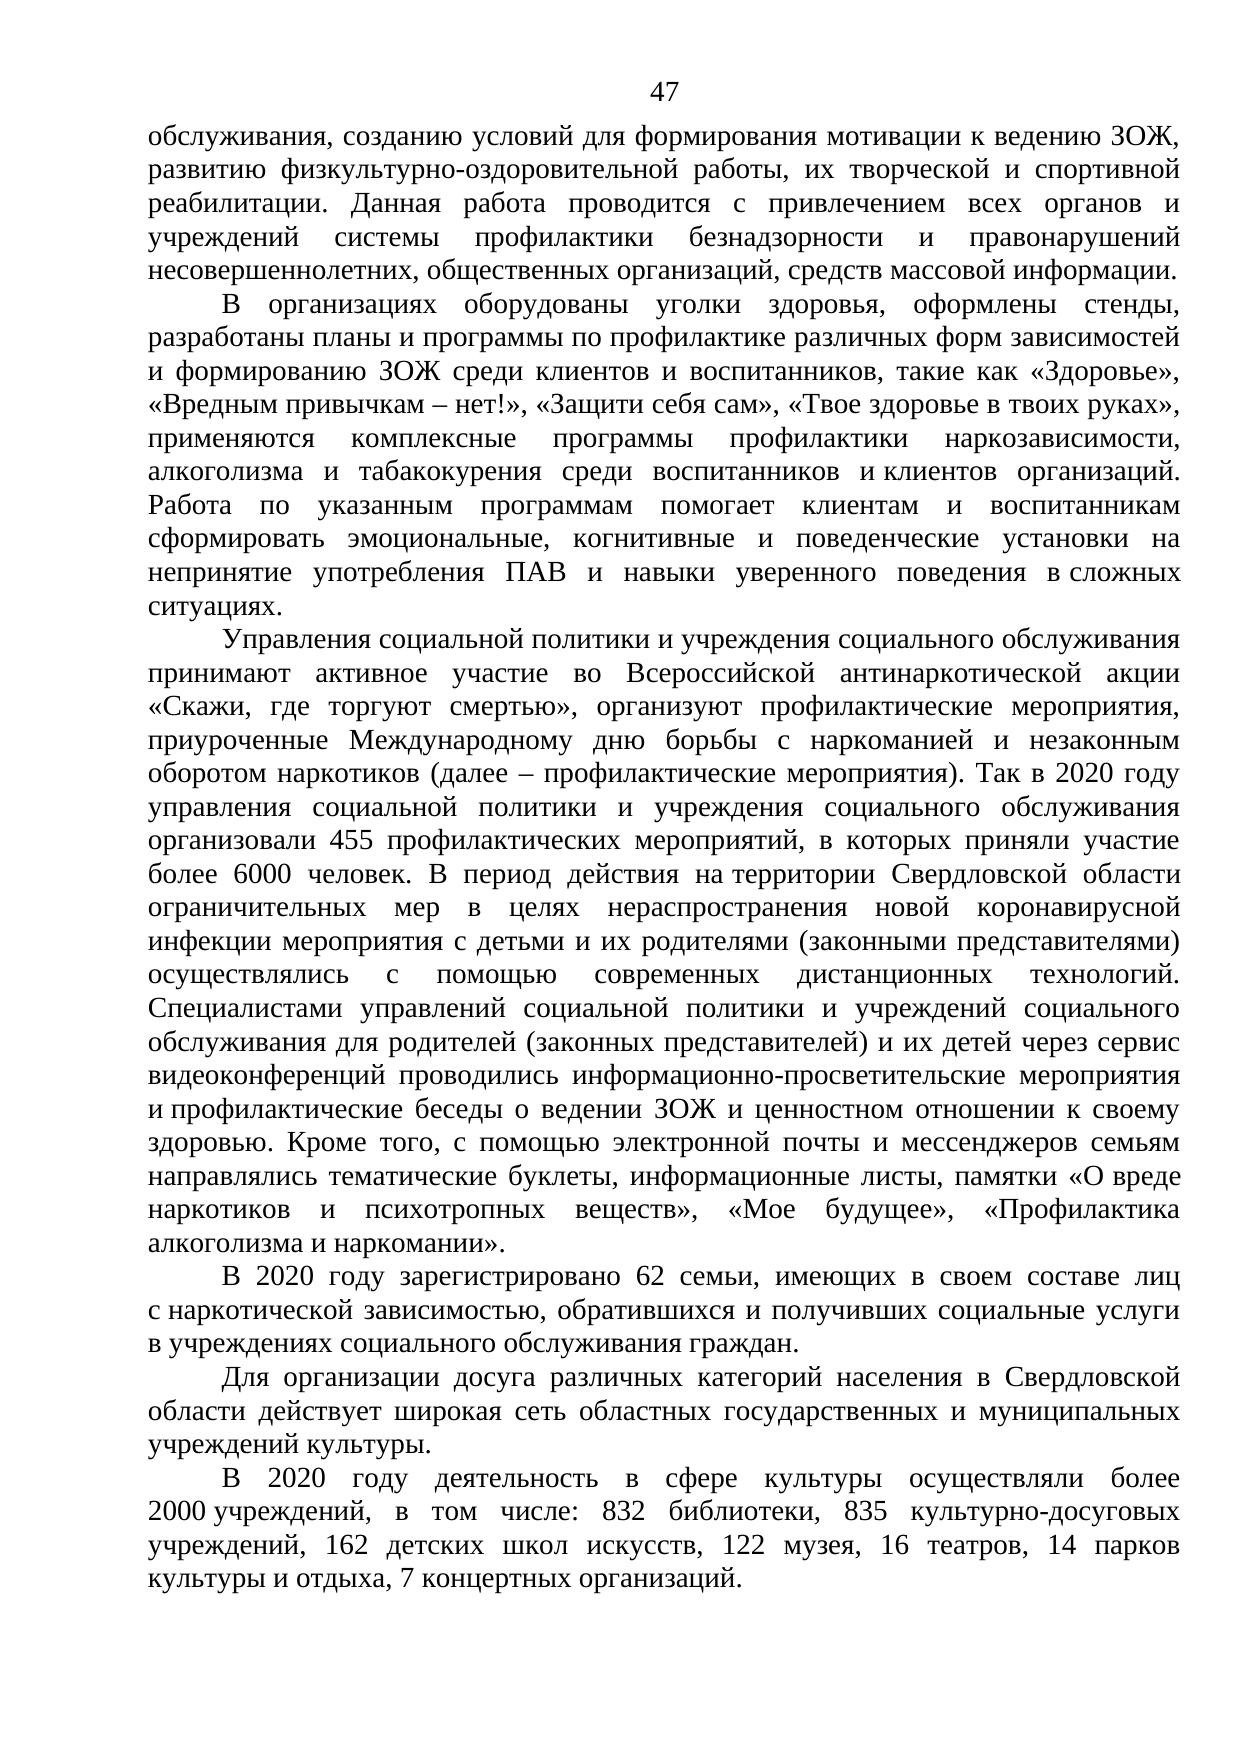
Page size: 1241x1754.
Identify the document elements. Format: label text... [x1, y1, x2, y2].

text Управления социальной политики и учреждения социального обслуживания принимают активное участие во Всероссийской антинаркотической акции «Скажи, где торгуют смертью», организуют профилактические мероприятия, приуроченные Международному дню борьбы с наркоманией и незаконным оборотом наркотиков (далее – профилактические мероприятия). Так в 2020 году управления социальной политики и учреждения социального обслуживания организовали 455 профилактических мероприятий, в которых приняли участие более 6000 человек. В период действия на территории Свердловской области ограничительных мер в целях нераспространения новой коронавирусной инфекции мероприятия с детьми и их родителями (законными представителями) осуществлялись с помощью современных дистанционных технологий. Специалистами управлений социальной политики и учреждений социального обслуживания для родителей (законных представителей) и их детей через сервис видеоконференций проводились информационно-просветительские мероприятия и профилактические беседы о ведении ЗОЖ и ценностном отношении к своему здоровью. Кроме того, с помощью электронной почты и мессенджеров семьям направлялись тематические буклеты, информационные листы, памятки «О вреде наркотиков и психотропных веществ», «Мое будущее», «Профилактика алкоголизма и наркомании». [148, 621, 1181, 1258]
text Для организации досуга различных категорий населения в Свердловской области действует широкая сеть областных государственных и муниципальных учреждений культуры. [148, 1359, 1181, 1460]
text В организациях оборудованы уголки здоровья, оформлены стенды, разработаны планы и программы по профилактике различных форм зависимостей и формированию ЗОЖ среди клиентов и воспитанников, такие как «Здоровье», «Вредным привычкам – нет!», «Защити себя сам», «Твое здоровье в твоих руках», применяются комплексные программы профилактики наркозависимости, алкоголизма и табакокурения среди воспитанников и клиентов организаций. Работа по указанным программам помогает клиентам и воспитанникам сформировать эмоциональные, когнитивные и поведенческие установки на непринятие употребления ПАВ и навыки уверенного поведения в сложных ситуациях. [148, 286, 1181, 621]
text обслуживания, созданию условий для формирования мотивации к ведению ЗОЖ, развитию физкультурно-оздоровительной работы, их творческой и спортивной реабилитации. Данная работа проводится с привлечением всех органов и учреждений системы профилактики безнадзорности и правонарушений несовершеннолетних, общественных организаций, средств массовой информации. [148, 118, 1181, 286]
text В 2020 году зарегистрировано 62 семьи, имеющих в своем составе лиц с наркотической зависимостью, обратившихся и получивших социальные услуги в учреждениях социального обслуживания граждан. [148, 1258, 1181, 1359]
text В 2020 году деятельность в сфере культуры осуществляли более 2000 учреждений, в том числе: 832 библиотеки, 835 культурно-досуговых учреждений, 162 детских школ искусств, 122 музея, 16 театров, 14 парков культуры и отдыха, 7 концертных организаций. [148, 1460, 1181, 1594]
